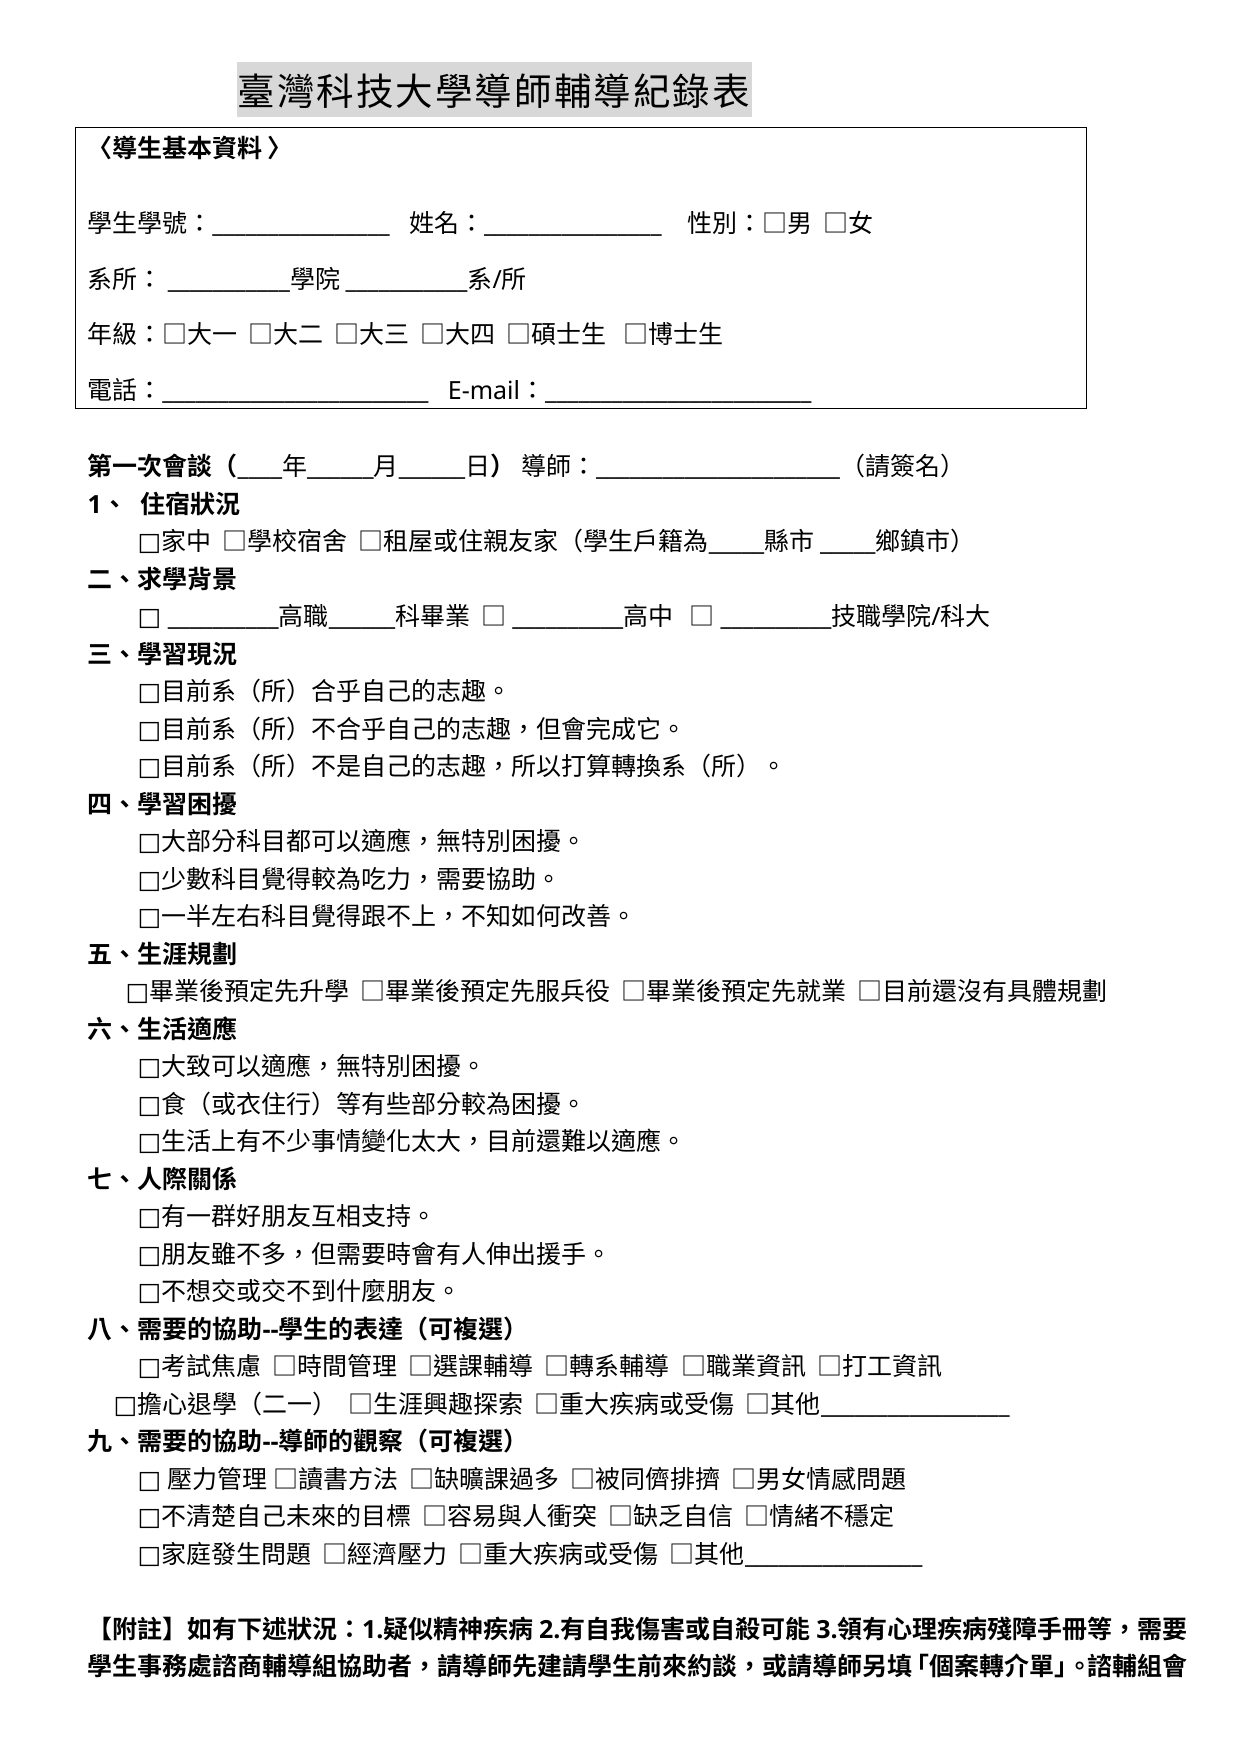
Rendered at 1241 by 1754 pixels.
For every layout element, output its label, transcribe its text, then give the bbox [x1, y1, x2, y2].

text □擔心退學（二一） □生涯興趣探索 □重大疾病或受傷 □其他_________________ [87, 1383, 1187, 1421]
text 九、需要的協助--導師的觀察（可複選） [87, 1421, 1187, 1458]
text □不清楚自己未來的目標 □容易與人衝突 □缺乏自信 □情緒不穩定 [87, 1496, 1187, 1533]
text □一半左右科目覺得跟不上，不知如何改善。 [87, 896, 1187, 933]
text □家庭發生問題 □經濟壓力 □重大疾病或受傷 □其他________________ [87, 1533, 1187, 1571]
text □大致可以適應，無特別困擾。 [87, 1046, 1187, 1083]
text 八、需要的協助--學生的表達（可複選） [87, 1308, 1187, 1346]
text □食（或衣住行）等有些部分較為困擾。 [87, 1083, 1187, 1121]
text 第一次會談（____年______月______日） 導師：______________________（請簽名） [87, 446, 1187, 483]
text □ __________高職______科畢業 □ __________高中 □ __________技職學院/科大 [87, 596, 1187, 633]
text □考試焦慮 □時間管理 □選課輔導 □轉系輔導 □職業資訊 □打工資訊 [87, 1346, 1187, 1383]
text □ 壓力管理 □讀書方法 □缺曠課過多 □被同儕排擠 □男女情感問題 [87, 1458, 1187, 1496]
text 七、人際關係 [87, 1158, 1187, 1196]
text □生活上有不少事情變化太大，目前還難以適應。 [87, 1121, 1187, 1158]
table_header 〈導生基本資料 〉 學生學號：________________ 姓名：________________ 性別：□男 □女 系所： ___________學院 ___________系/所 年級：□大一 □大二 □大三 □大四 □碩士生 □博士生 電話：________________________ E-mail：________________________ [76, 128, 1086, 407]
text □朋友雖不多，但需要時會有人伸出援手。 [87, 1233, 1187, 1271]
text □不想交或交不到什麼朋友。 [87, 1271, 1187, 1308]
list 住宿狀況 [87, 483, 1187, 521]
text 五、生涯規劃 [87, 933, 1187, 971]
text □目前系（所）不是自己的志趣，所以打算轉換系（所）。 [87, 746, 1187, 783]
text □畢業後預定先升學 □畢業後預定先服兵役 □畢業後預定先就業 □目前還沒有具體規劃 [87, 971, 1187, 1008]
text □目前系（所）合乎自己的志趣。 [87, 671, 1187, 708]
text □目前系（所）不合乎自己的志趣，但會完成它。 [87, 708, 1187, 746]
text □少數科目覺得較為吃力，需要協助。 [87, 858, 1187, 896]
text 臺灣科技大學導師輔導紀錄表 [87, 52, 1187, 127]
text □有一群好朋友互相支持。 [87, 1196, 1187, 1233]
text □家中 □學校宿舍 □租屋或住親友家（學生戶籍為_____縣市 _____鄉鎮市） [87, 521, 1187, 558]
text 【附註】如有下述狀況：1.疑似精神疾病 2.有自我傷害或自殺可能 3.領有心理疾病殘障手冊等，需要學生事務處諮商輔導組協助者，請導師先建請學生前來約談，或請導師另填「個案轉介單」。諮輔組會 [87, 1608, 1187, 1683]
text 四、學習困擾 [87, 783, 1187, 821]
text □大部分科目都可以適應，無特別困擾。 [87, 821, 1187, 858]
text 六、生活適應 [87, 1008, 1187, 1046]
text 三、學習現況 [87, 633, 1187, 671]
text 二、求學背景 [87, 558, 1187, 596]
